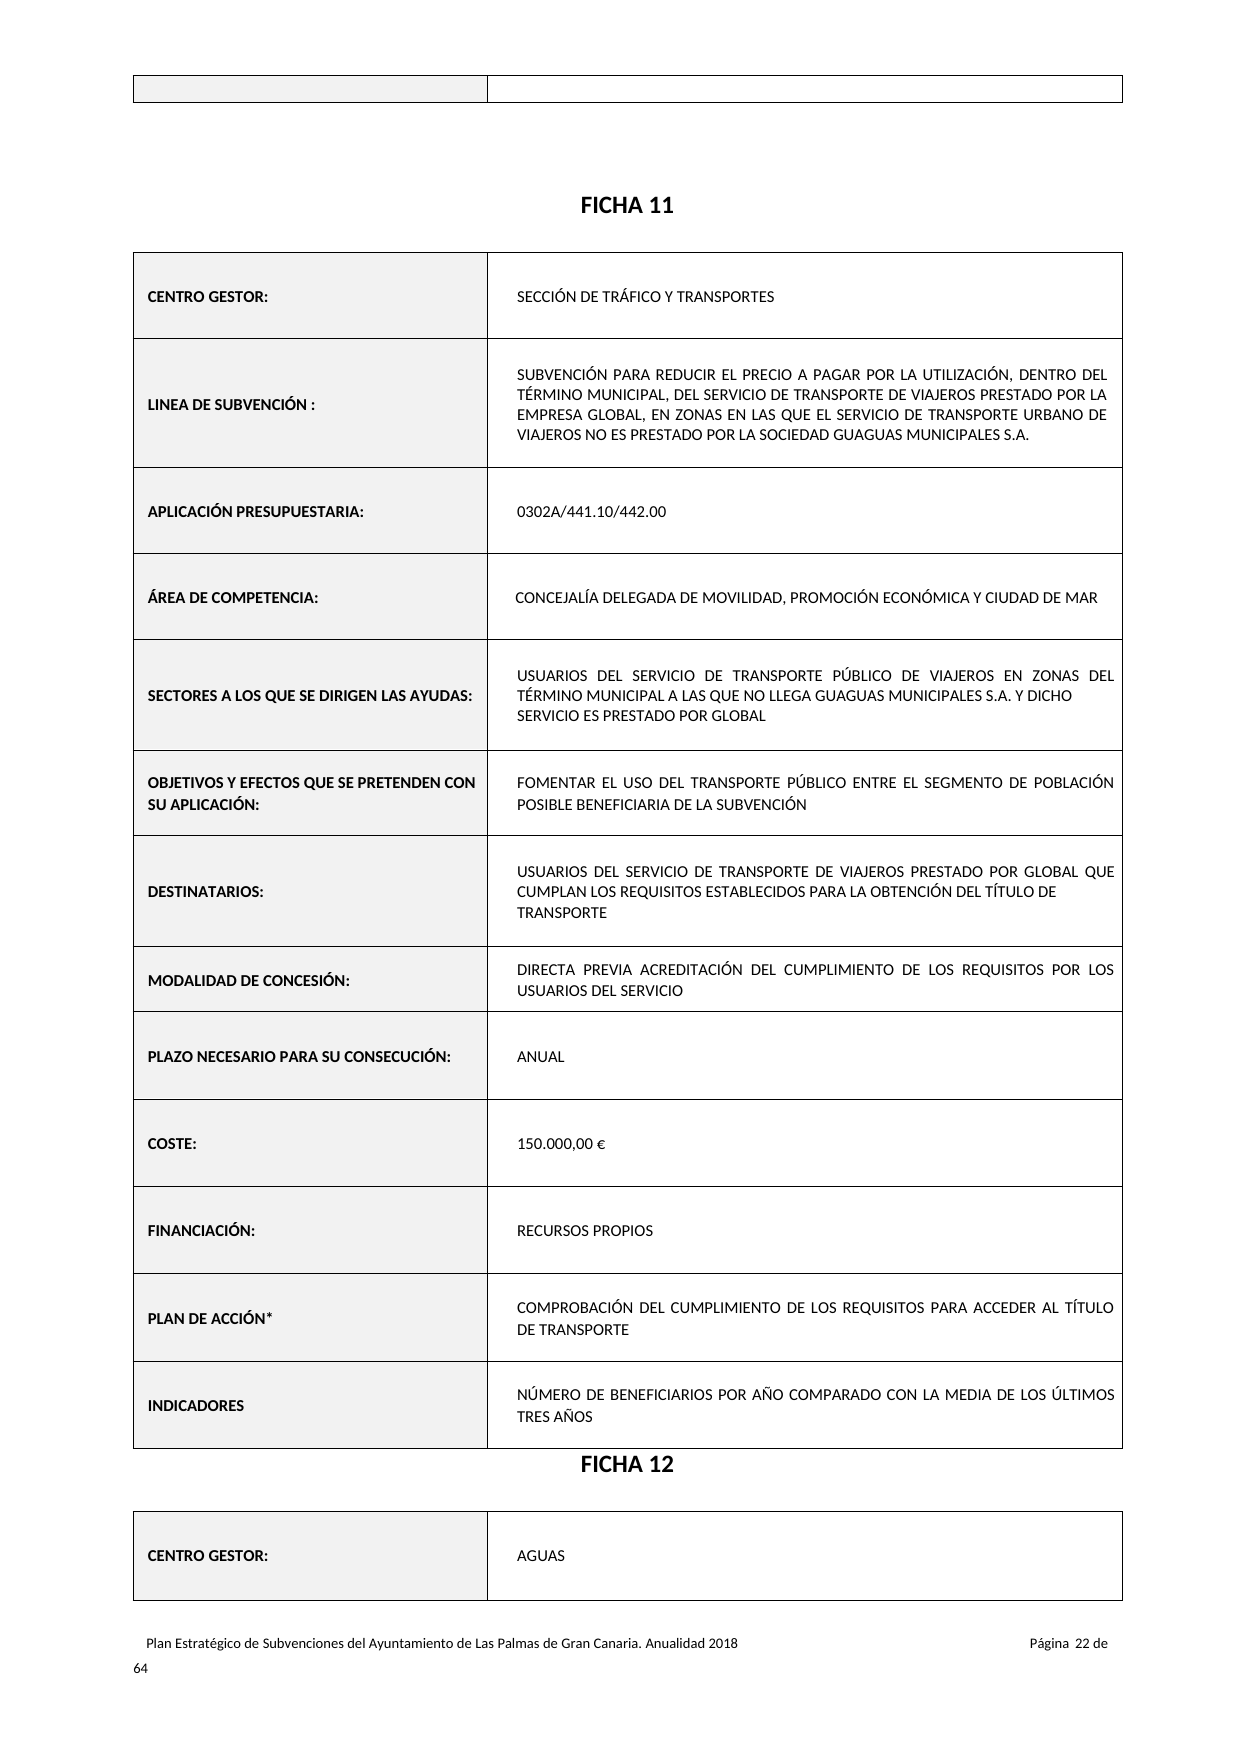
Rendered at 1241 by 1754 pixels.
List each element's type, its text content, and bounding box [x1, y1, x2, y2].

table_cell [134, 76, 487, 102]
table_cell 0302A/441.10/442.00 [488, 468, 1122, 553]
table_cell DIRECTA PREVIA ACREDITACIÓN DEL CUMPLIMIENTO DE LOS REQUISITOS POR LOS USUARIOS DEL SERVICIO [488, 947, 1122, 1011]
table_cell SECTORES A LOS QUE SE DIRIGEN LAS AYUDAS: [134, 640, 487, 749]
table_cell ÁREA DE COMPETENCIA: [134, 554, 487, 639]
table_cell APLICACIÓN PRESUPUESTARIA: [134, 468, 487, 553]
table_cell PLAZO NECESARIO PARA SU CONSECUCIÓN: [134, 1012, 487, 1098]
table_header SECCIÓN DE TRÁFICO Y TRANSPORTES [488, 253, 1122, 338]
table_cell ANUAL [488, 1012, 1122, 1098]
subtitle FICHA 11 [581, 190, 1108, 220]
table_cell SUBVENCIÓN PARA REDUCIR EL PRECIO A PAGAR POR LA UTILIZACIÓN, DENTRO DEL TÉRMINO MUNICIPAL, DEL SERVICIO DE TRANSPORTE DE VIAJEROS PRESTADO POR LA EMPRESA GLOBAL, EN ZONAS EN LAS QUE EL SERVICIO DE TRANSPORTE URBANO DE VIAJEROS NO ES PRESTADO POR LA SOCIEDAD GUAGUAS MUNICIPALES S.A. [488, 339, 1122, 467]
table_cell COMPROBACIÓN DEL CUMPLIMIENTO DE LOS REQUISITOS PARA ACCEDER AL TÍTULO DE TRANSPORTE [488, 1274, 1122, 1361]
table_cell RECURSOS PROPIOS [488, 1187, 1122, 1273]
table_cell LINEA DE SUBVENCIÓN : [134, 339, 487, 467]
table_cell [488, 76, 1122, 102]
table_cell COSTE: [134, 1100, 487, 1186]
table_cell INDICADORES [134, 1362, 487, 1448]
table_cell NÚMERO DE BENEFICIARIOS POR AÑO COMPARADO CON LA MEDIA DE LOS ÚLTIMOS TRES AÑOS [488, 1362, 1122, 1448]
table_cell OBJETIVOS Y EFECTOS QUE SE PRETENDEN CON SU APLICACIÓN: [134, 751, 487, 835]
table_header CENTRO GESTOR: [134, 253, 487, 338]
table_cell 150.000,00 € [488, 1100, 1122, 1186]
table_cell PLAN DE ACCIÓN* [134, 1274, 487, 1361]
table_cell USUARIOS DEL SERVICIO DE TRANSPORTE DE VIAJEROS PRESTADO POR GLOBAL QUE CUMPLAN LOS REQUISITOS ESTABLECIDOS PARA LA OBTENCIÓN DEL TÍTULO DE TRANSPORTE [488, 836, 1122, 946]
table_header AGUAS [488, 1512, 1122, 1600]
subtitle FICHA 12 [581, 1449, 1108, 1479]
table_cell FINANCIACIÓN: [134, 1187, 487, 1273]
table_cell FOMENTAR EL USO DEL TRANSPORTE PÚBLICO ENTRE EL SEGMENTO DE POBLACIÓN POSIBLE BENEFICIARIA DE LA SUBVENCIÓN [488, 751, 1122, 835]
table_cell USUARIOS DEL SERVICIO DE TRANSPORTE PÚBLICO DE VIAJEROS EN ZONAS DEL TÉRMINO MUNICIPAL A LAS QUE NO LLEGA GUAGUAS MUNICIPALES S.A. Y DICHO SERVICIO ES PRESTADO POR GLOBAL [488, 640, 1122, 749]
table_cell CONCEJALÍA DELEGADA DE MOVILIDAD, PROMOCIÓN ECONÓMICA Y CIUDAD DE MAR [488, 554, 1122, 639]
table_cell MODALIDAD DE CONCESIÓN: [134, 947, 487, 1011]
table_cell DESTINATARIOS: [134, 836, 487, 946]
table_header CENTRO GESTOR: [134, 1512, 487, 1600]
